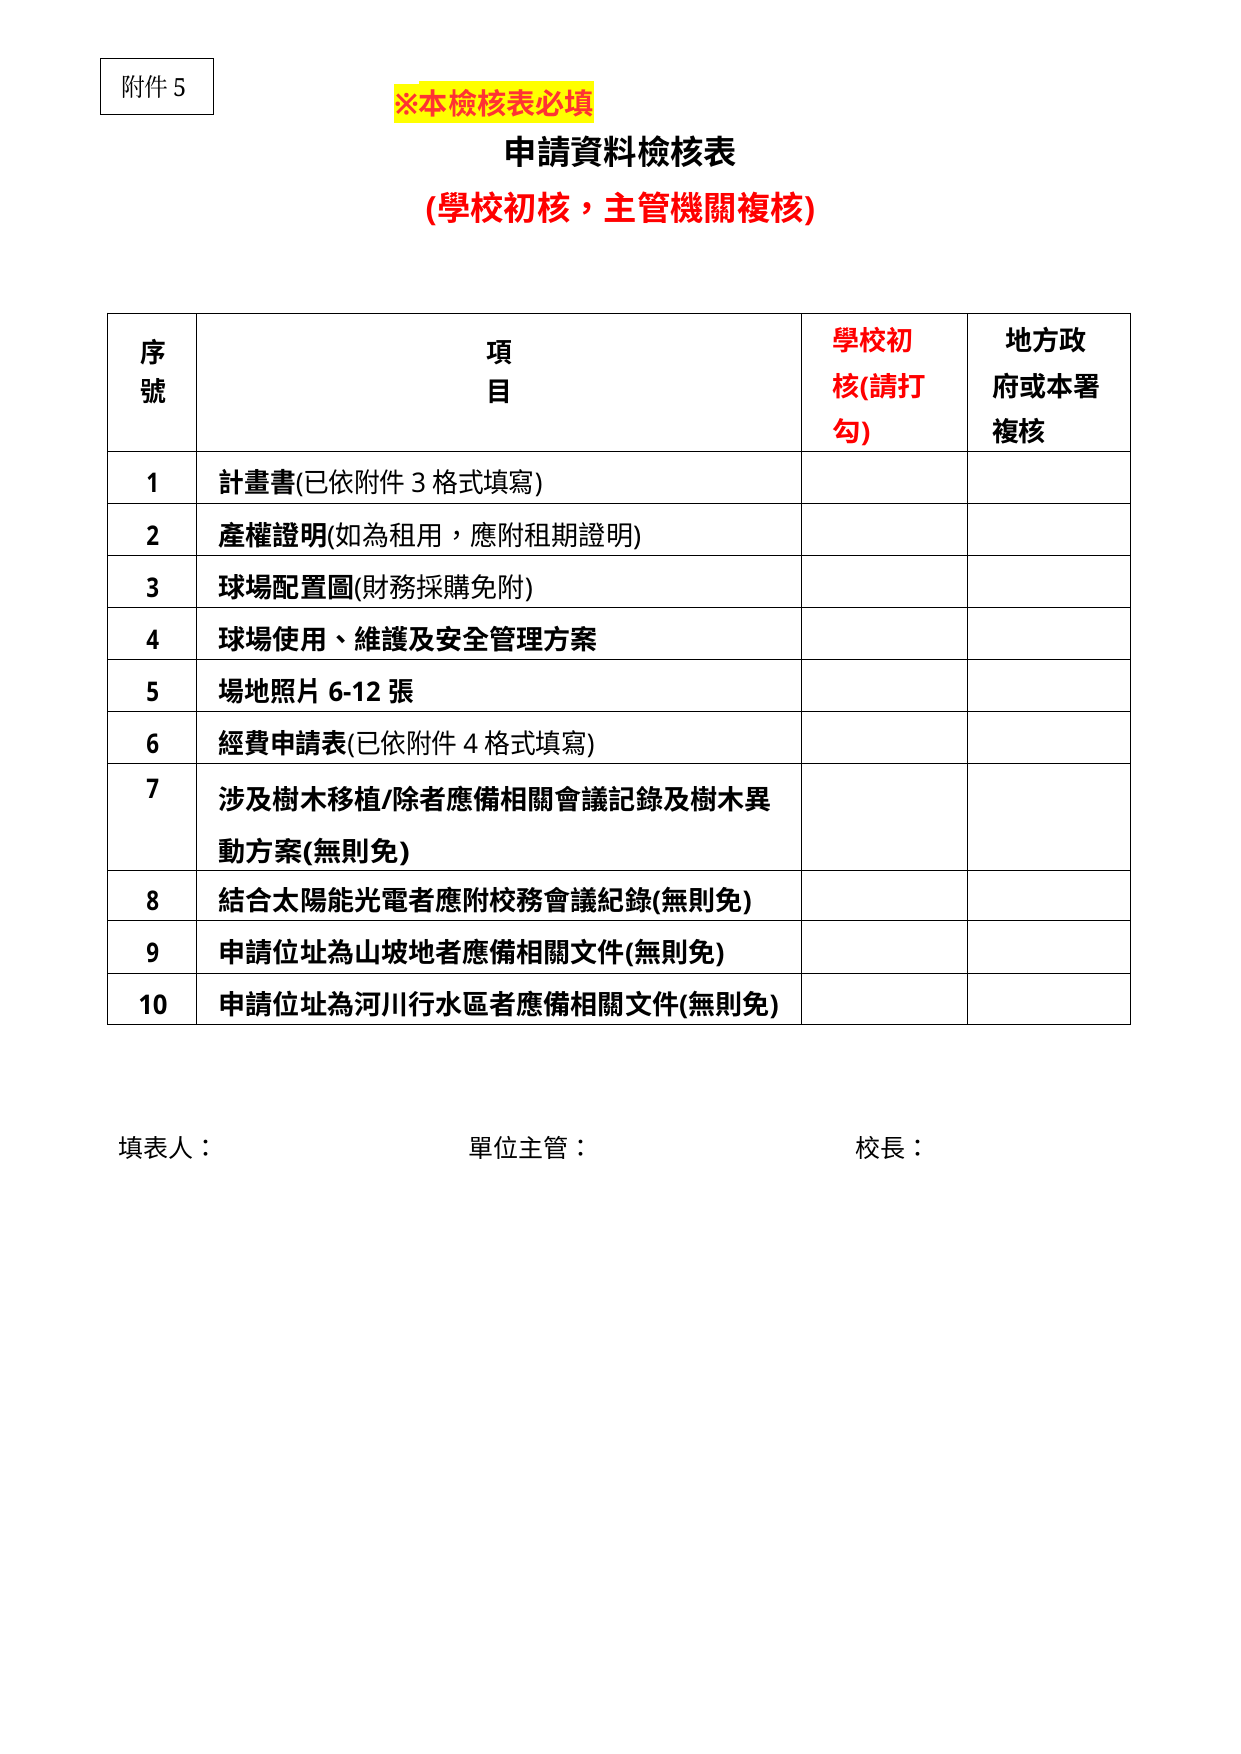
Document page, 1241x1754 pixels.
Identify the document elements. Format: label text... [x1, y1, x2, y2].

text 附件 5 [121, 67, 212, 103]
table_cell 申請位址為山坡地者應備相關文件(無則免) [197, 921, 801, 972]
table_cell 2 [108, 504, 196, 555]
table_cell [968, 608, 1130, 659]
table_cell 場地照片 6-12 張 [197, 660, 801, 711]
table_cell [802, 556, 967, 607]
table_cell [968, 871, 1130, 920]
table_cell 球場配置圖(財務採購免附) [197, 556, 801, 607]
table_cell 7 [108, 764, 196, 870]
table_cell [968, 921, 1130, 972]
table_cell [802, 608, 967, 659]
table_cell 申請位址為河川行水區者應備相關文件(無則免) [197, 974, 801, 1024]
table_cell [968, 712, 1130, 763]
table_cell [802, 974, 967, 1024]
table_cell [968, 556, 1130, 607]
table_cell 1 [108, 452, 196, 503]
table_cell [968, 660, 1130, 711]
table_cell [968, 452, 1130, 503]
table_cell 8 [108, 871, 196, 920]
table_cell 結合太陽能光電者應附校務會議紀錄(無則免) [197, 871, 801, 920]
table_header 學校初核(請打勾) [802, 314, 967, 451]
table_cell [802, 712, 967, 763]
table_cell 產權證明(如為租用，應附租期證明) [197, 504, 801, 555]
table_header 項目 [197, 314, 801, 451]
table_cell [968, 504, 1130, 555]
table_cell 經費申請表(已依附件 4 格式填寫) [197, 712, 801, 763]
table_cell [802, 452, 967, 503]
table_header 地方政府或本署複核 [968, 314, 1130, 451]
table_cell 3 [108, 556, 196, 607]
text (學校初核，主管機關複核) [129, 174, 1111, 231]
table_cell 涉及樹木移植/除者應備相關會議記錄及樹木異動方案(無則免) [197, 764, 801, 870]
table_cell 計畫書(已依附件 3 格式填寫) [197, 452, 801, 503]
table_header 序號 [108, 314, 196, 451]
table_cell [802, 504, 967, 555]
table_cell [802, 921, 967, 972]
table_cell 5 [108, 660, 196, 711]
table_cell [802, 871, 967, 920]
table_cell 10 [108, 974, 196, 1024]
table_cell 4 [108, 608, 196, 659]
text ※本檢核表必填 [81, 58, 1171, 123]
table_cell 9 [108, 921, 196, 972]
table_cell [802, 764, 967, 870]
table_cell [968, 764, 1130, 870]
table_cell [968, 974, 1130, 1024]
table_cell 球場使用、維護及安全管理方案 [197, 608, 801, 659]
subtitle 申請資料檢核表 [129, 123, 1111, 174]
text 填表人： 單位主管： 校長： [118, 1128, 1171, 1165]
table_cell 6 [108, 712, 196, 763]
table_cell [802, 660, 967, 711]
